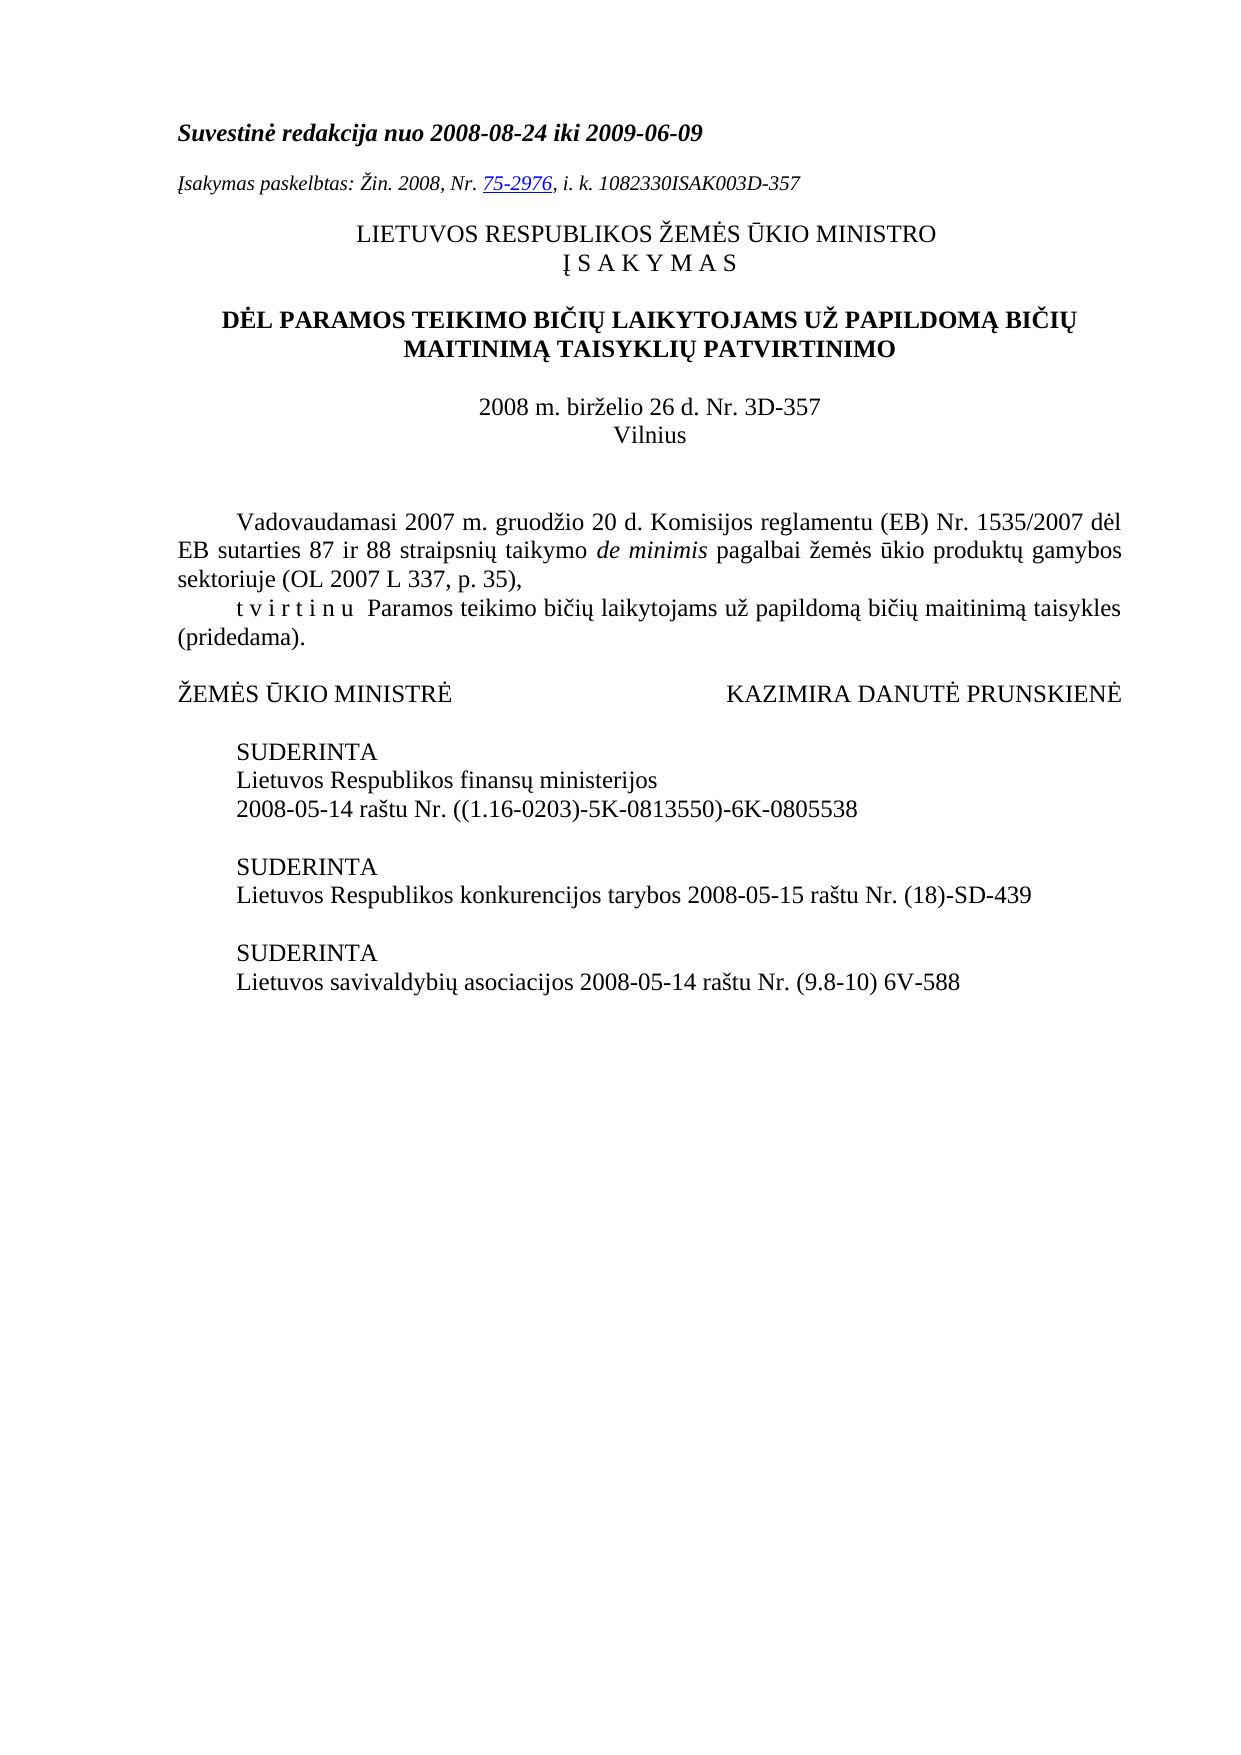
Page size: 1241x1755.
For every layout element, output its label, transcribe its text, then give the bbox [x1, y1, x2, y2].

text tvirtinu Paramos teikimo bičių laikytojams už papildomą bičių maitinimą taisykles (pridedama). [177, 593, 1122, 650]
text Įsakymas paskelbtas: Žin. 2008, Nr. 75-2976, i. k. 1082330ISAK003D-357 [177, 171, 1122, 195]
text SUDERINTA [177, 938, 1122, 967]
text ĮSAKYMAS [177, 248, 1122, 277]
text ŽEMĖS ŪKIO MINISTRĖ KAZIMIRA DANUTĖ PRUNSKIENĖ [177, 679, 1122, 708]
text Vadovaudamasi 2007 m. gruodžio 20 d. Komisijos reglamentu (EB) Nr. 1535/2007 dėl EB sutarties 87 ir 88 straipsnių taikymo de minimis pagalbai žemės ūkio produktų gamybos sektoriuje (OL 2007 L 337, p. 35), [177, 507, 1122, 593]
text 2008-05-14 raštu Nr. ((1.16-0203)-5K-0813550)-6K-0805538 [177, 794, 1122, 823]
text Vilnius [177, 420, 1122, 449]
text 2008 m. birželio 26 d. Nr. 3D-357 [177, 392, 1122, 420]
text Lietuvos savivaldybių asociacijos 2008-05-14 raštu Nr. (9.8-10) 6V-588 [177, 967, 1122, 995]
text LIETUVOS RESPUBLIKOS ŽEMĖS ŪKIO MINISTRO [177, 219, 1122, 248]
text DĖL PARAMOS TEIKIMO BIČIŲ LAIKYTOJAMS UŽ PAPILDOMĄ BIČIŲ MAITINIMĄ TAISYKLIŲ PATVIRTINIMO [177, 305, 1122, 363]
text Suvestinė redakcija nuo 2008-08-24 iki 2009-06-09 [177, 118, 1122, 147]
text SUDERINTA [177, 737, 1122, 765]
text Lietuvos Respublikos finansų ministerijos [177, 765, 1122, 794]
text SUDERINTA [177, 852, 1122, 880]
text Lietuvos Respublikos konkurencijos tarybos 2008-05-15 raštu Nr. (18)-SD-439 [177, 880, 1122, 909]
